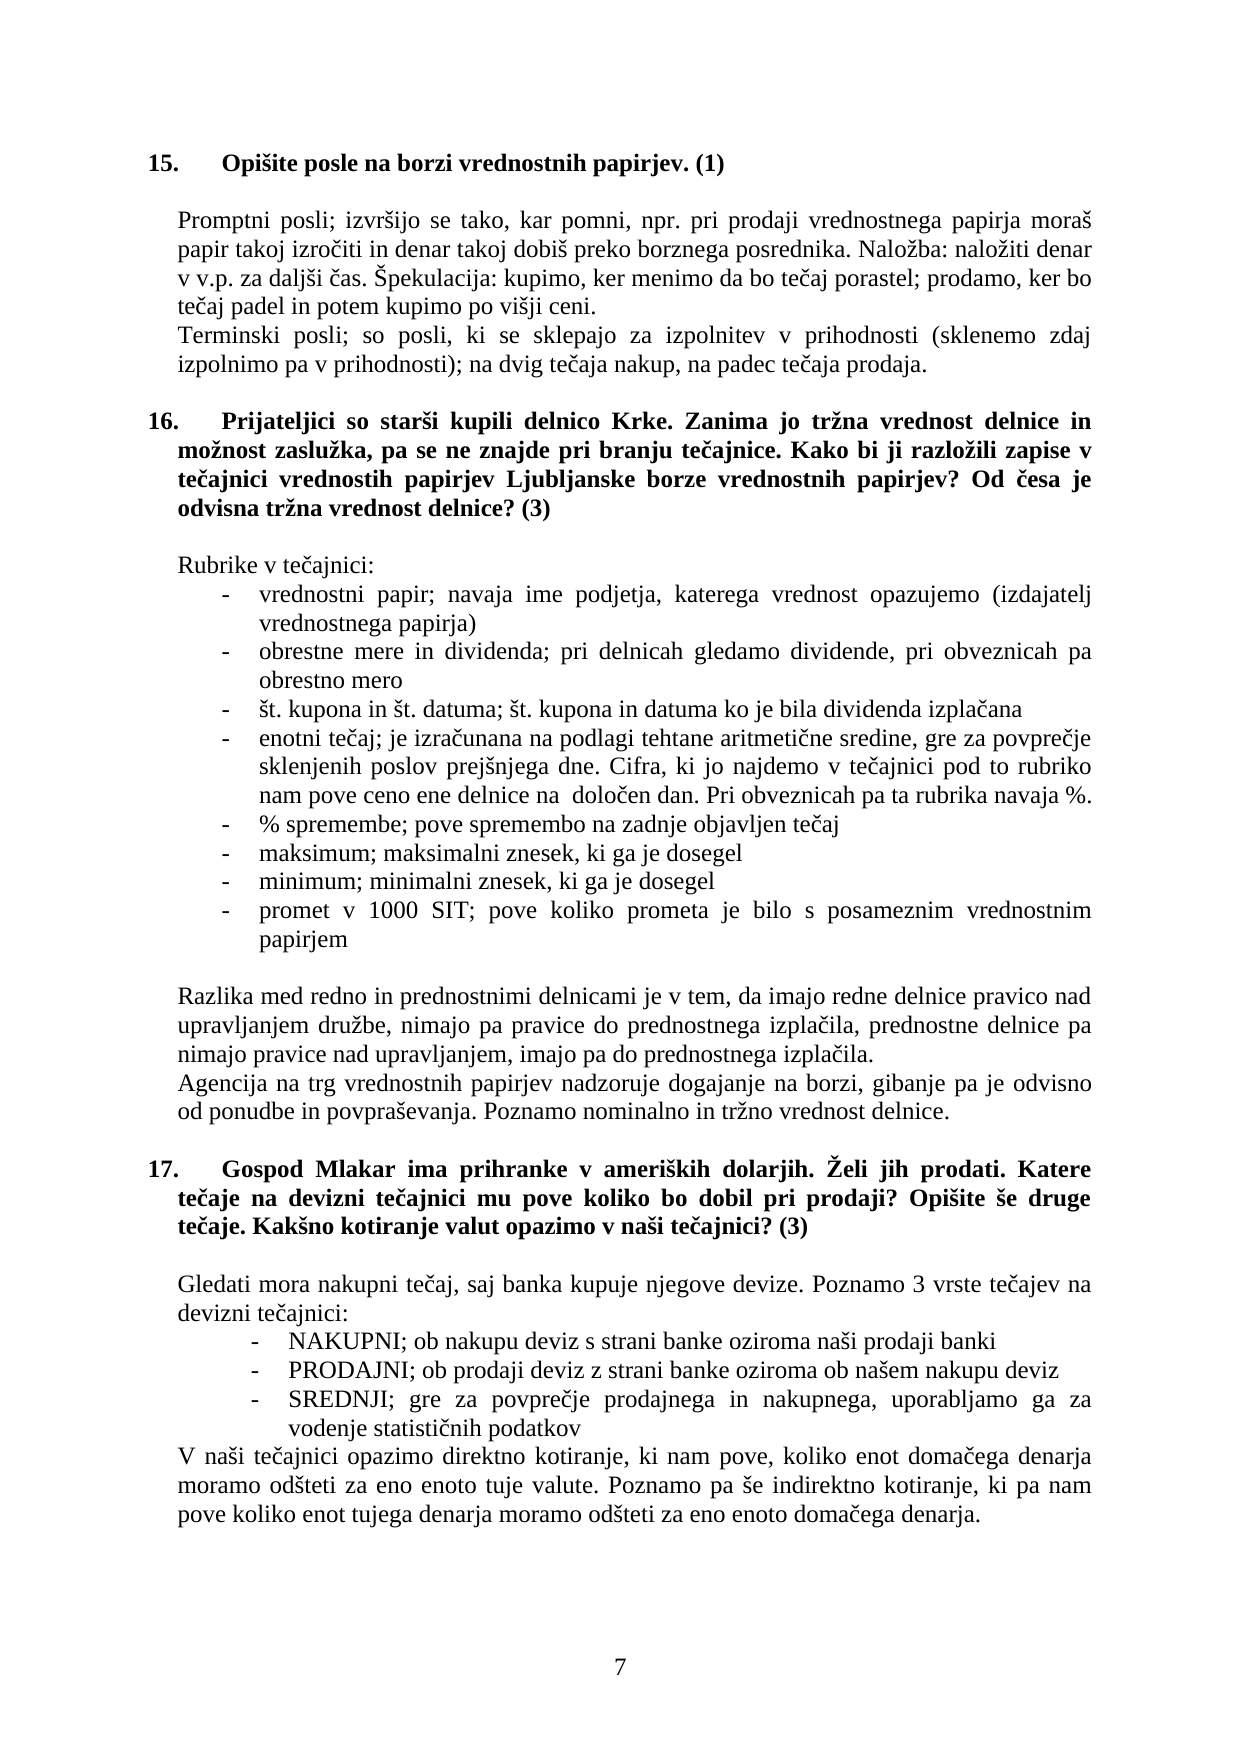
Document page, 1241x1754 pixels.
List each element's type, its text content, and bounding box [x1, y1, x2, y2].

text Terminski posli; so posli, ki se sklepajo za izpolnitev v prihodnosti (sklenemo zdaj izpolnimo pa v prihodnosti); na dvig tečaja nakup, na padec tečaja prodaja. [177, 320, 1093, 378]
text V naši tečajnici opazimo direktno kotiranje, ki nam pove, koliko enot domačega denarja moramo odšteti za eno enoto tuje valute. Poznamo pa še indirektno kotiranje, ki pa nam pove koliko enot tujega denarja moramo odšteti za eno enoto domačega denarja. [177, 1441, 1093, 1528]
list Gospod Mlakar ima prihranke v ameriških dolarjih. Želi jih prodati. Katere tečaje na devizni tečajnici mu pove koliko bo dobil pri prodaji? Opišite še druge tečaje. Kakšno kotiranje valut opazimo v naši tečajnici? (3) [148, 1154, 1093, 1240]
list vrednostni papir; navaja ime podjetja, katerega vrednost opazujemo (izdajatelj vrednostnega papirja) [221, 579, 1093, 636]
text Gledati mora nakupni tečaj, saj banka kupuje njegove devize. Poznamo 3 vrste tečajev na devizni tečajnici: [177, 1269, 1093, 1326]
list obrestne mere in dividenda; pri delnicah gledamo dividende, pri obveznicah pa obrestno mero [221, 636, 1093, 694]
list % spremembe; pove spremembo na zadnje objavljen tečaj [221, 809, 1093, 838]
text Promptni posli; izvršijo se tako, kar pomni, npr. pri prodaji vrednostnega papirja moraš papir takoj izročiti in denar takoj dobiš preko borznega posrednika. Naložba: naložiti denar v v.p. za daljši čas. Špekulacija: kupimo, ker menimo da bo tečaj porastel; prodamo, ker bo tečaj padel in potem kupimo po višji ceni. [177, 205, 1093, 320]
list NAKUPNI; ob nakupu deviz s strani banke oziroma naši prodaji banki [251, 1326, 1093, 1355]
text Agencija na trg vrednostnih papirjev nadzoruje dogajanje na borzi, gibanje pa je odvisno od ponudbe in povpraševanja. Poznamo nominalno in tržno vrednost delnice. [177, 1068, 1093, 1125]
list minimum; minimalni znesek, ki ga je dosegel [221, 866, 1093, 895]
list Prijateljici so starši kupili delnico Krke. Zanima jo tržna vrednost delnice in možnost zaslužka, pa se ne znajde pri branju tečajnice. Kako bi ji razložili zapise v tečajnici vrednostih papirjev Ljubljanske borze vrednostnih papirjev? Od česa je odvisna tržna vrednost delnice? (3) [148, 406, 1093, 521]
list maksimum; maksimalni znesek, ki ga je dosegel [221, 838, 1093, 866]
list SREDNJI; gre za povprečje prodajnega in nakupnega, uporabljamo ga za vodenje statističnih podatkov [251, 1384, 1093, 1441]
list Opišite posle na borzi vrednostnih papirjev. (1) [148, 148, 1093, 176]
text Razlika med redno in prednostnimi delnicami je v tem, da imajo redne delnice pravico nad upravljanjem družbe, nimajo pa pravice do prednostnega izplačila, prednostne delnice pa nimajo pravice nad upravljanjem, imajo pa do prednostnega izplačila. [177, 981, 1093, 1068]
list PRODAJNI; ob prodaji deviz z strani banke oziroma ob našem nakupu deviz [251, 1355, 1093, 1384]
list št. kupona in št. datuma; št. kupona in datuma ko je bila dividenda izplačana [221, 694, 1093, 723]
list promet v 1000 SIT; pove koliko prometa je bilo s posameznim vrednostnim papirjem [221, 895, 1093, 953]
text Rubrike v tečajnici: [177, 550, 1093, 579]
list enotni tečaj; je izračunana na podlagi tehtane aritmetične sredine, gre za povprečje sklenjenih poslov prejšnjega dne. Cifra, ki jo najdemo v tečajnici pod to rubriko nam pove ceno ene delnice na določen dan. Pri obveznicah pa ta rubrika navaja %. [221, 723, 1093, 809]
